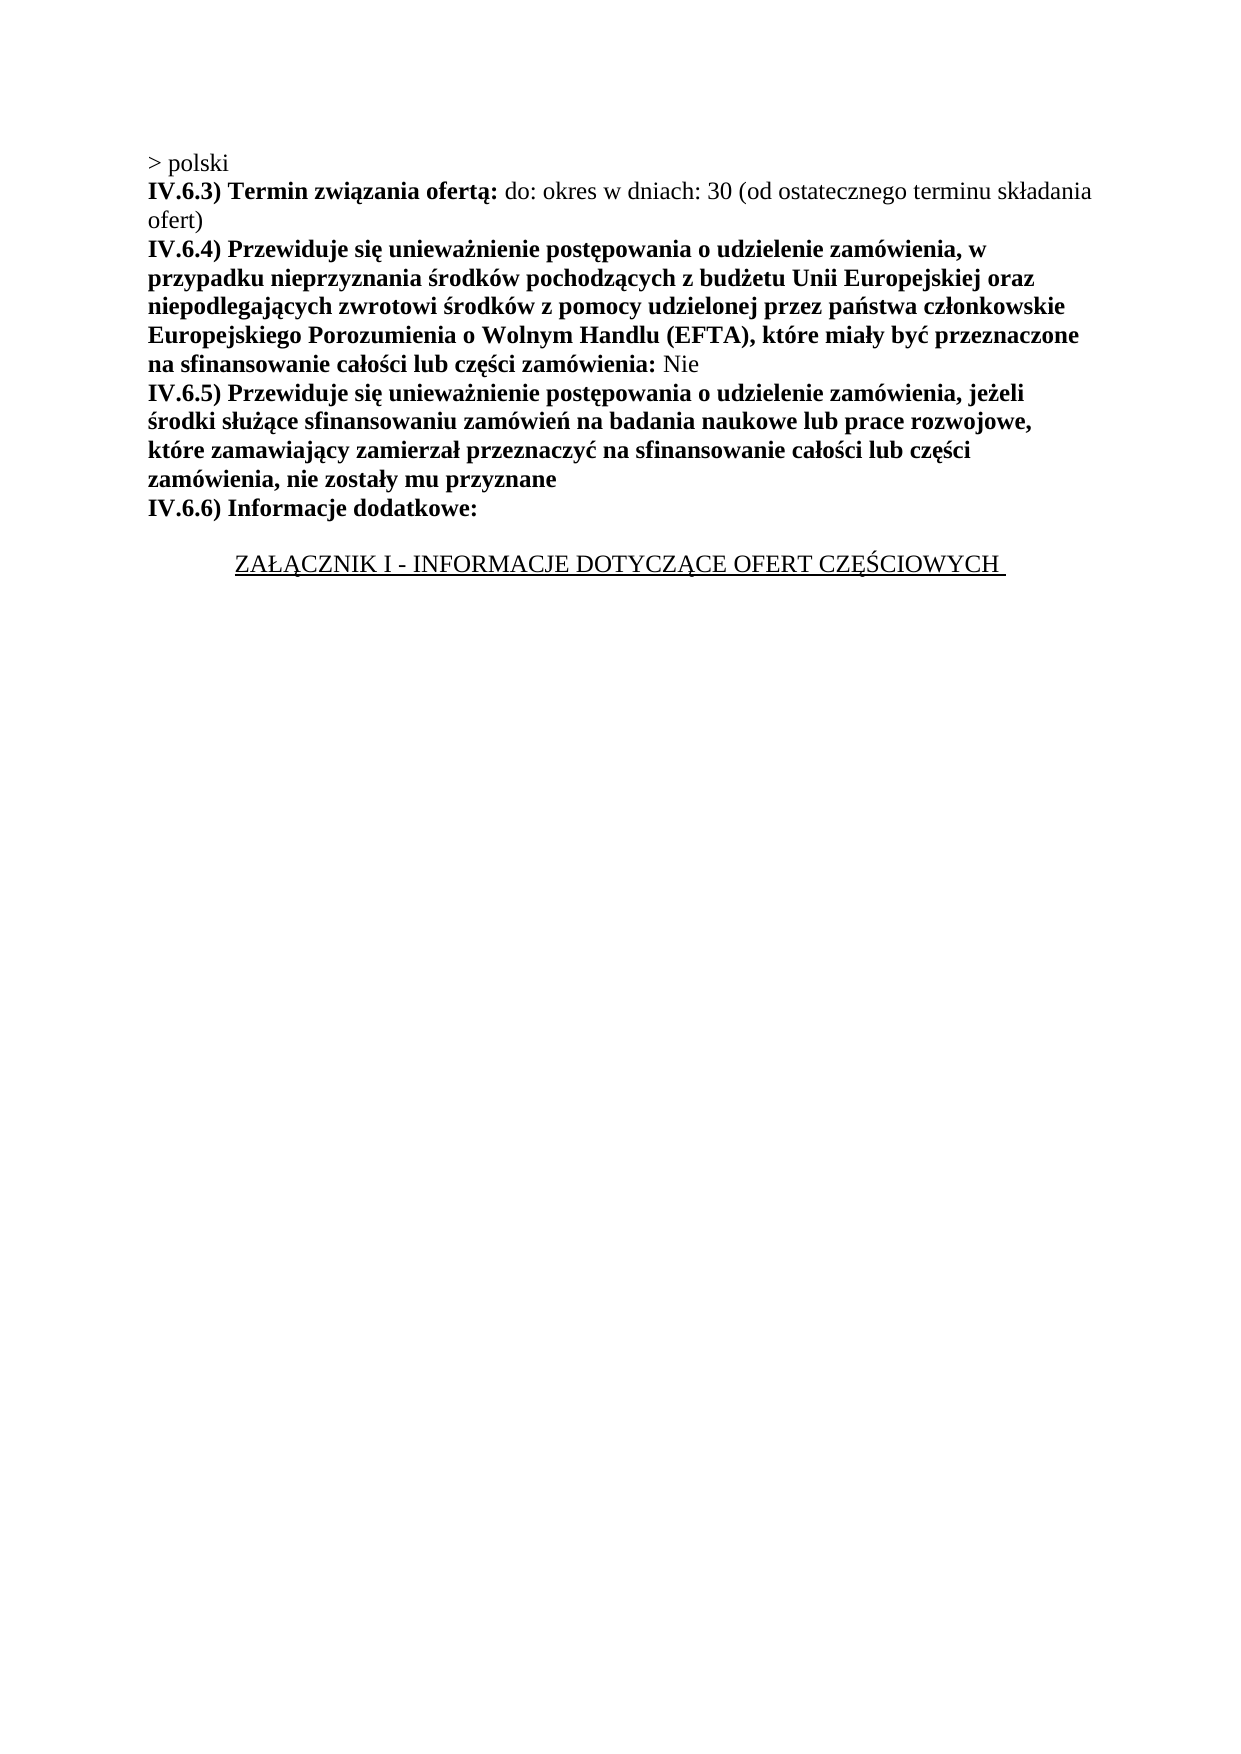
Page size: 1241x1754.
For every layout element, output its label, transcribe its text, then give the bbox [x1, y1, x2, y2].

text ZAŁĄCZNIK I - INFORMACJE DOTYCZĄCE OFERT CZĘŚCIOWYCH [148, 549, 1093, 578]
text > polski IV.6.3) Termin związania ofertą: do: okres w dniach: 30 (od ostatecznego terminu składania ofert) IV.6.4) Przewiduje się unieważnienie postępowania o udzielenie zamówienia, w przypadku nieprzyznania środków pochodzących z budżetu Unii Europejskiej oraz niepodlegających zwrotowi środków z pomocy udzielonej przez państwa członkowskie Europejskiego Porozumienia o Wolnym Handlu (EFTA), które miały być przeznaczone na sfinansowanie całości lub części zamówienia: Nie IV.6.5) Przewiduje się unieważnienie postępowania o udzielenie zamówienia, jeżeli środki służące sfinansowaniu zamówień na badania naukowe lub prace rozwojowe, które zamawiający zamierzał przeznaczyć na sfinansowanie całości lub części zamówienia, nie zostały mu przyznane IV.6.6) Informacje dodatkowe: [148, 148, 1093, 549]
